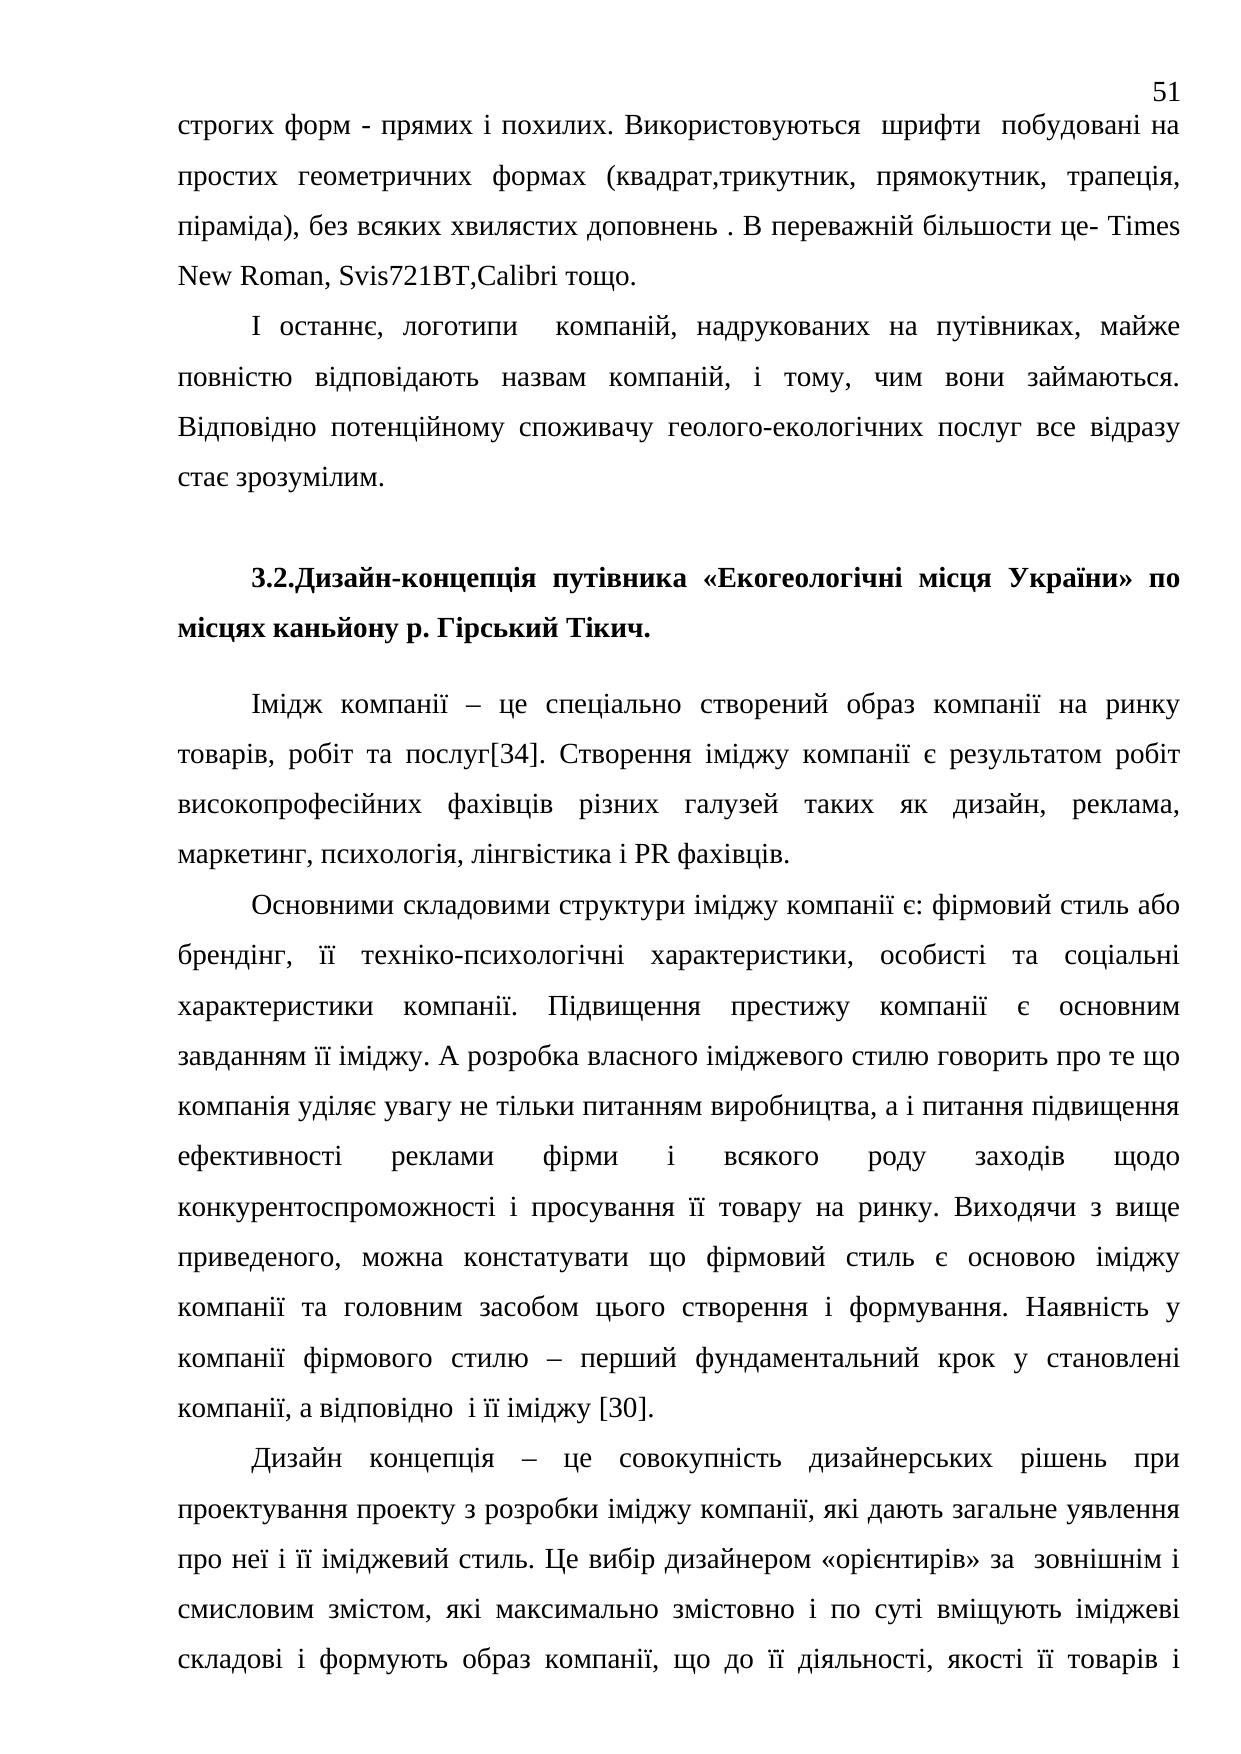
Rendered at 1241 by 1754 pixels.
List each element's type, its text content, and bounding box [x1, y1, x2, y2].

text Основними складовими структури іміджу компанії є: фірмовий стиль або брендінг, її техніко-психологічні характеристики, особисті та соціальні характеристики компанії. Підвищення престижу компанії є основним завданням її іміджу. А розробка власного іміджевого стилю говорить про те що компанія уділяє увагу не тільки питанням виробництва, а і питання підвищення ефективності реклами фірми і всякого роду заходів щодо конкурентоспроможності і просування її товару на ринку. Виходячи з вище приведеного, можна констатувати що фірмовий стиль є основою іміджу компанії та головним засобом цього створення і формування. Наявність у компанії фірмового стилю – перший фундаментальний крок у становлені компанії, а відповідно і її іміджу [30]. [177, 887, 1181, 1424]
text Дизайн концепція – це совокупність дизайнерських рішень при проектування проекту з розробки іміджу компанії, які дають загальне уявлення про неї і її іміджевий стиль. Це вибір дизайнером «орієнтирів» за зовнішнім і смисловим змістом, які максимально змістовно і по суті вміщують іміджеві складові і формують образ компанії, що до її діяльності, якості її товарів і [177, 1440, 1181, 1675]
text строгих форм - прямих і похилих. Використовуються шрифти побудовані на простих геометричних формах (квадрат,трикутник, прямокутник, трапеція, піраміда), без всяких хвилястих доповнень . В переважній більшости це- Times New Roman, Svis721BT,Calibri тощо. [177, 107, 1181, 292]
text І останнє, логотипи компаній, надрукованих на путівниках, майже повністю відповідають назвам компаній, і тому, чим вони займаються. Відповідно потенційному споживачу геолого-екологічних послуг все відразу стає зрозумілим. [177, 308, 1181, 493]
text Імідж компанії – це спеціально створений образ компанії на ринку товарів, робіт та послуг[34]. Створення іміджу компанії є результатом робіт високопрофесійних фахівців різних галузей таких як дизайн, реклама, маркетинг, психологія, лінгвістика і PR фахівців. [177, 686, 1181, 870]
text 3.2.Дизайн-концепція путівника «Екогеологічні місця України» по місцях каньйону р. Гірський Тікич. [177, 560, 1181, 644]
